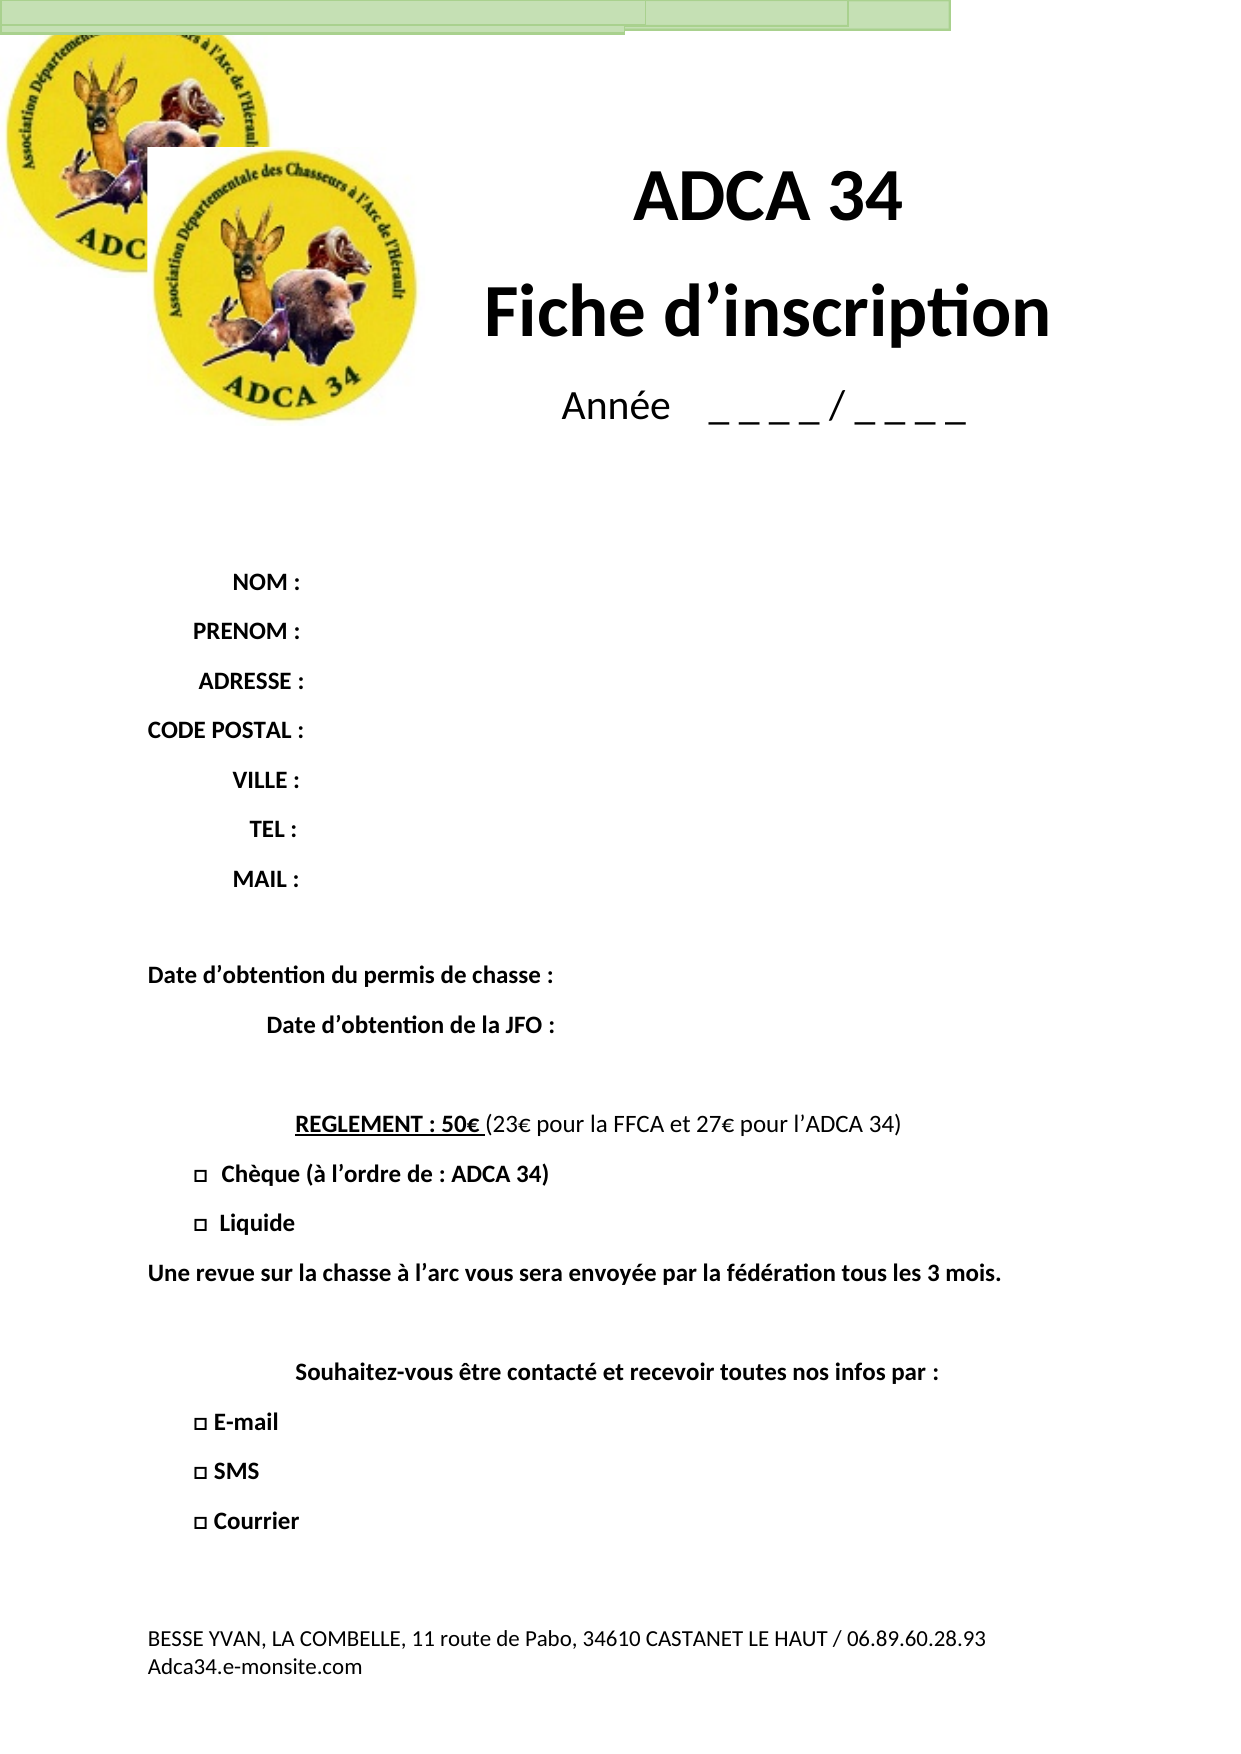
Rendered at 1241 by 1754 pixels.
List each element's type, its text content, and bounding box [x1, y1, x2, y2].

text CODE POSTAL : [148, 714, 1093, 745]
text Fiche d’inscription [426, 263, 1093, 355]
text □ Courrier [148, 1505, 1093, 1536]
text □ E-mail [148, 1406, 1093, 1436]
text TEL : [148, 814, 1093, 844]
text Date d’obtention de la JFO : [148, 1009, 1093, 1040]
text VILLE : [148, 764, 1093, 794]
text □ Chèque (à l’ordre de : ADCA 34) [148, 1158, 1093, 1188]
text Souhaitez-vous être contacté et recevoir toutes nos infos par : [148, 1356, 1093, 1387]
text Une revue sur la chasse à l’arc vous sera envoyée par la fédération tous les 3 mois. [148, 1257, 1093, 1288]
text ADCA 34 [426, 148, 1093, 239]
text REGLEMENT : 50€ (23€ pour la FFCA et 27€ pour l’ADCA 34) [148, 1108, 1093, 1139]
picture [0, 0, 951, 426]
text □ SMS [148, 1456, 1093, 1486]
text □ Liquide [148, 1208, 1093, 1238]
text MAIL : [148, 863, 1093, 894]
text PRENOM : [148, 615, 1093, 646]
text ADRESSE : [148, 665, 1093, 695]
text NOM : [148, 566, 1093, 596]
text Date d’obtention du permis de chasse : [148, 960, 1093, 990]
text Année _ _ _ _ / _ _ _ _ [148, 379, 1093, 429]
